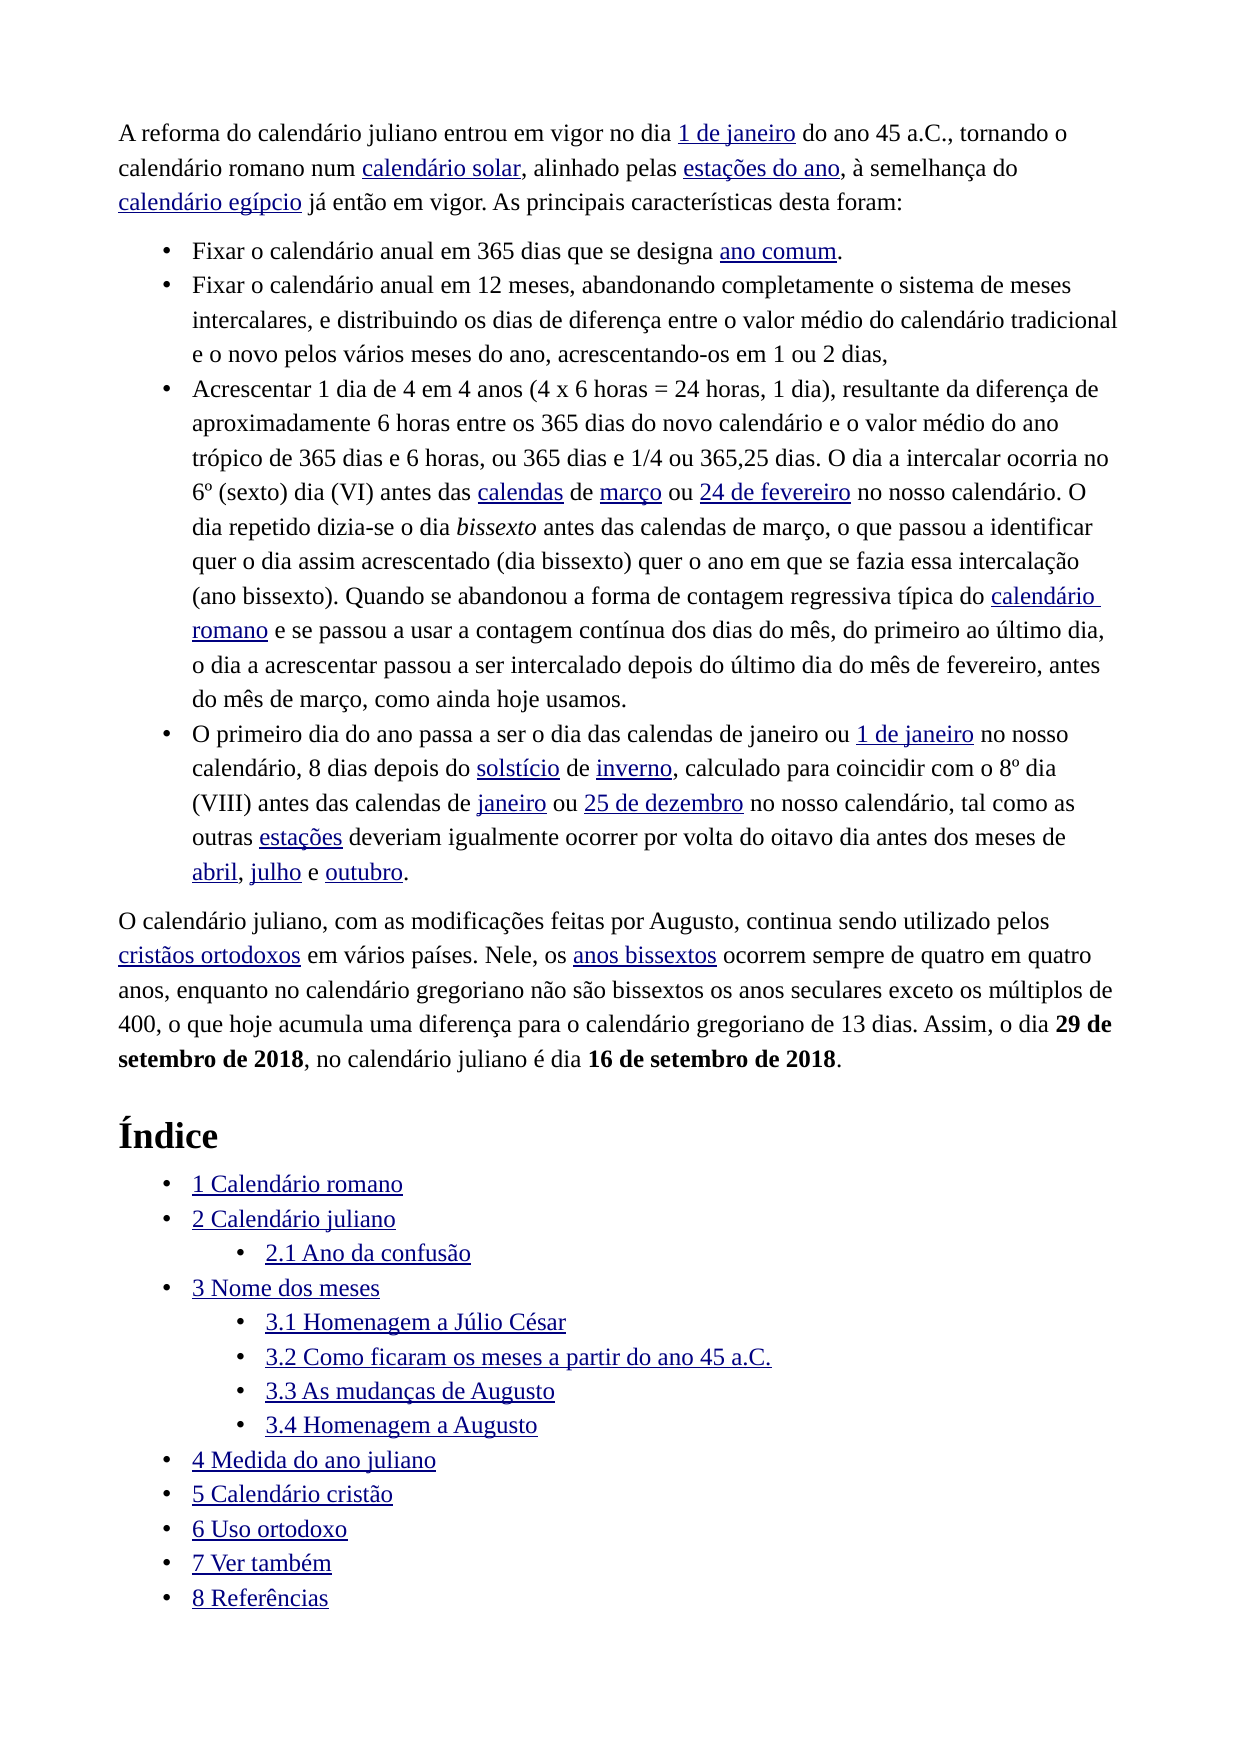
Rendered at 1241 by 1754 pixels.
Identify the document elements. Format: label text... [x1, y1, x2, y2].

list 3.1 Homenagem a Júlio César [236, 1307, 1122, 1336]
list Fixar o calendário anual em 365 dias que se designa ano comum. [162, 236, 1122, 265]
list 3.3 As mudanças de Augusto [236, 1376, 1122, 1405]
list 2 Calendário juliano [162, 1204, 1122, 1232]
list 3.4 Homenagem a Augusto [236, 1411, 1122, 1439]
subtitle Índice [118, 1114, 1122, 1157]
text O calendário juliano, com as modificações feitas por Augusto, continua sendo utilizado pelos cristãos ortodoxos em vários países. Nele, os anos bissextos ocorrem sempre de quatro em quatro anos, enquanto no calendário gregoriano não são bissextos os anos seculares exceto os múltiplos de 400, o que hoje acumula uma diferença para o calendário gregoriano de 13 dias. Assim, o dia 29 de setembro de 2018, no calendário juliano é dia 16 de setembro de 2018. [118, 906, 1122, 1072]
list 5 Calendário cristão [162, 1479, 1122, 1508]
list 6 Uso ortodoxo [162, 1514, 1122, 1543]
list 3 Nome dos meses [162, 1273, 1122, 1301]
list 8 Referências [162, 1583, 1122, 1612]
text A reforma do calendário juliano entrou em vigor no dia 1 de janeiro do ano 45 a.C., tornando o calendário romano num calendário solar, alinhado pelas estações do ano, à semelhança do calendário egípcio já então em vigor. As principais características desta foram: [118, 118, 1122, 216]
list O primeiro dia do ano passa a ser o dia das calendas de janeiro ou 1 de janeiro no nosso calendário, 8 dias depois do solstício de inverno, calculado para coincidir com o 8º dia (VIII) antes das calendas de janeiro ou 25 de dezembro no nosso calendário, tal como as outras estações deveriam igualmente ocorrer por volta do oitavo dia antes dos meses de abril, julho e outubro. [162, 719, 1122, 886]
list 4 Medida do ano juliano [162, 1445, 1122, 1474]
list 2.1 Ano da confusão [236, 1238, 1122, 1267]
list 1 Calendário romano [162, 1169, 1122, 1198]
list Acrescentar 1 dia de 4 em 4 anos (4 x 6 horas = 24 horas, 1 dia), resultante da diferença de aproximadamente 6 horas entre os 365 dias do novo calendário e o valor médio do ano trópico de 365 dias e 6 horas, ou 365 dias e 1/4 ou 365,25 dias. O dia a intercalar ocorria no 6º (sexto) dia (VI) antes das calendas de março ou 24 de fevereiro no nosso calendário. O dia repetido dizia-se o dia bissexto antes das calendas de março, o que passou a identificar quer o dia assim acrescentado (dia bissexto) quer o ano em que se fazia essa intercalação (ano bissexto). Quando se abandonou a forma de contagem regressiva típica do calendário romano e se passou a usar a contagem contínua dos dias do mês, do primeiro ao último dia, o dia a acrescentar passou a ser intercalado depois do último dia do mês de fevereiro, antes do mês de março, como ainda hoje usamos. [162, 374, 1122, 713]
list Fixar o calendário anual em 12 meses, abandonando completamente o sistema de meses intercalares, e distribuindo os dias de diferença entre o valor médio do calendário tradicional e o novo pelos vários meses do ano, acrescentando-os em 1 ou 2 dias, [162, 271, 1122, 368]
list 3.2 Como ficaram os meses a partir do ano 45 a.C. [236, 1342, 1122, 1370]
list 7 Ver também [162, 1548, 1122, 1577]
